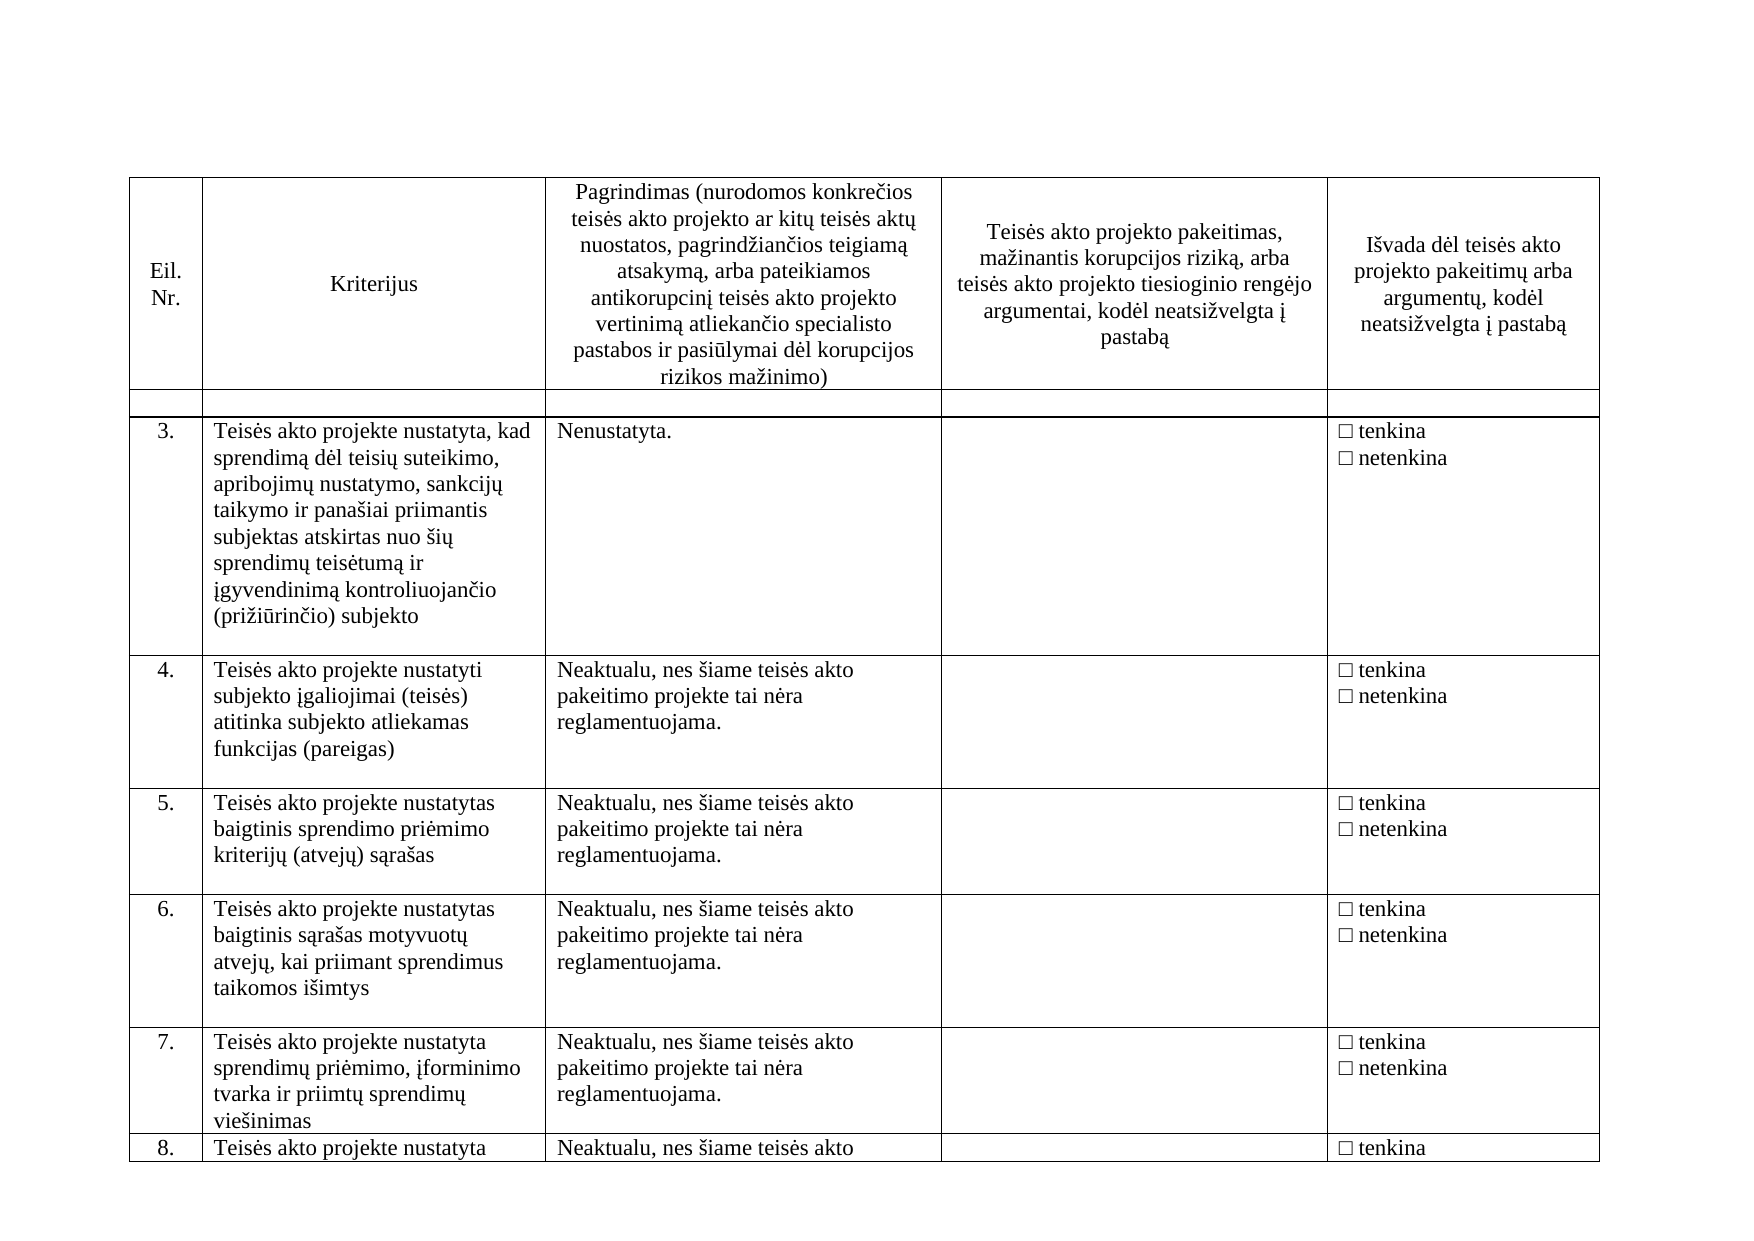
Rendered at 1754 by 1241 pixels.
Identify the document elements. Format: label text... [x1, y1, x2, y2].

table_cell 8. [130, 1134, 202, 1161]
table_cell [942, 1134, 1327, 1161]
table_cell □ tenkina □ netenkina [1328, 789, 1599, 894]
table_header Teisės akto projekto pakeitimas, mažinantis korupcijos riziką, arba teisės akto projekto tiesioginio rengėjo argumentai, kodėl neatsižvelgta į pastabą [942, 178, 1327, 389]
table_header Eil. Nr. [130, 178, 202, 389]
table_cell [203, 390, 545, 416]
table_cell □ tenkina □ netenkina [1328, 1028, 1599, 1133]
table_cell Teisės akto projekte nustatytas baigtinis sprendimo priėmimo kriterijų (atvejų) sąrašas [203, 789, 545, 894]
table_cell [942, 656, 1327, 787]
table_cell [942, 418, 1327, 655]
table_cell [546, 390, 941, 416]
table_cell □ tenkina □ netenkina [1328, 895, 1599, 1027]
table_header Pagrindimas (nurodomos konkrečios teisės akto projekto ar kitų teisės aktų nuostatos, pagrindžiančios teigiamą atsakymą, arba pateikiamos antikorupcinį teisės akto projekto vertinimą atliekančio specialisto pastabos ir pasiūlymai dėl korupcijos rizikos mažinimo) [546, 178, 941, 389]
table_cell [130, 390, 202, 416]
table_cell □ tenkina □ netenkina [1328, 656, 1599, 787]
table_cell Neaktualu, nes šiame teisės akto [546, 1134, 941, 1161]
table_cell □ tenkina [1328, 1134, 1599, 1161]
table_cell Teisės akto projekte nustatyti subjekto įgaliojimai (teisės) atitinka subjekto atliekamas funkcijas (pareigas) [203, 656, 545, 787]
table_header Išvada dėl teisės akto projekto pakeitimų arba argumentų, kodėl neatsižvelgta į pastabą [1328, 178, 1599, 389]
table_cell Neaktualu, nes šiame teisės akto pakeitimo projekte tai nėra reglamentuojama. [546, 1028, 941, 1133]
table_cell 3. [130, 418, 202, 655]
table_cell [942, 1028, 1327, 1133]
table_cell [942, 789, 1327, 894]
table_cell Neaktualu, nes šiame teisės akto pakeitimo projekte tai nėra reglamentuojama. [546, 789, 941, 894]
table_cell [1328, 390, 1599, 416]
table_cell 5. [130, 789, 202, 894]
table_cell Nenustatyta. [546, 418, 941, 655]
table_cell 6. [130, 895, 202, 1027]
table_cell Teisės akto projekte nustatyta [203, 1134, 545, 1161]
table_cell □ tenkina □ netenkina [1328, 418, 1599, 655]
table_cell 4. [130, 656, 202, 787]
table_cell Teisės akto projekte nustatyta, kad sprendimą dėl teisių suteikimo, apribojimų nustatymo, sankcijų taikymo ir panašiai priimantis subjektas atskirtas nuo šių sprendimų teisėtumą ir įgyvendinimą kontroliuojančio (prižiūrinčio) subjekto [203, 418, 545, 655]
table_cell 7. [130, 1028, 202, 1133]
table_cell Teisės akto projekte nustatyta sprendimų priėmimo, įforminimo tvarka ir priimtų sprendimų viešinimas [203, 1028, 545, 1133]
table_cell Neaktualu, nes šiame teisės akto pakeitimo projekte tai nėra reglamentuojama. [546, 895, 941, 1027]
table_cell [942, 895, 1327, 1027]
table_header Kriterijus [203, 178, 545, 389]
table_cell Teisės akto projekte nustatytas baigtinis sąrašas motyvuotų atvejų, kai priimant sprendimus taikomos išimtys [203, 895, 545, 1027]
table_cell [942, 390, 1327, 416]
table_cell Neaktualu, nes šiame teisės akto pakeitimo projekte tai nėra reglamentuojama. [546, 656, 941, 787]
